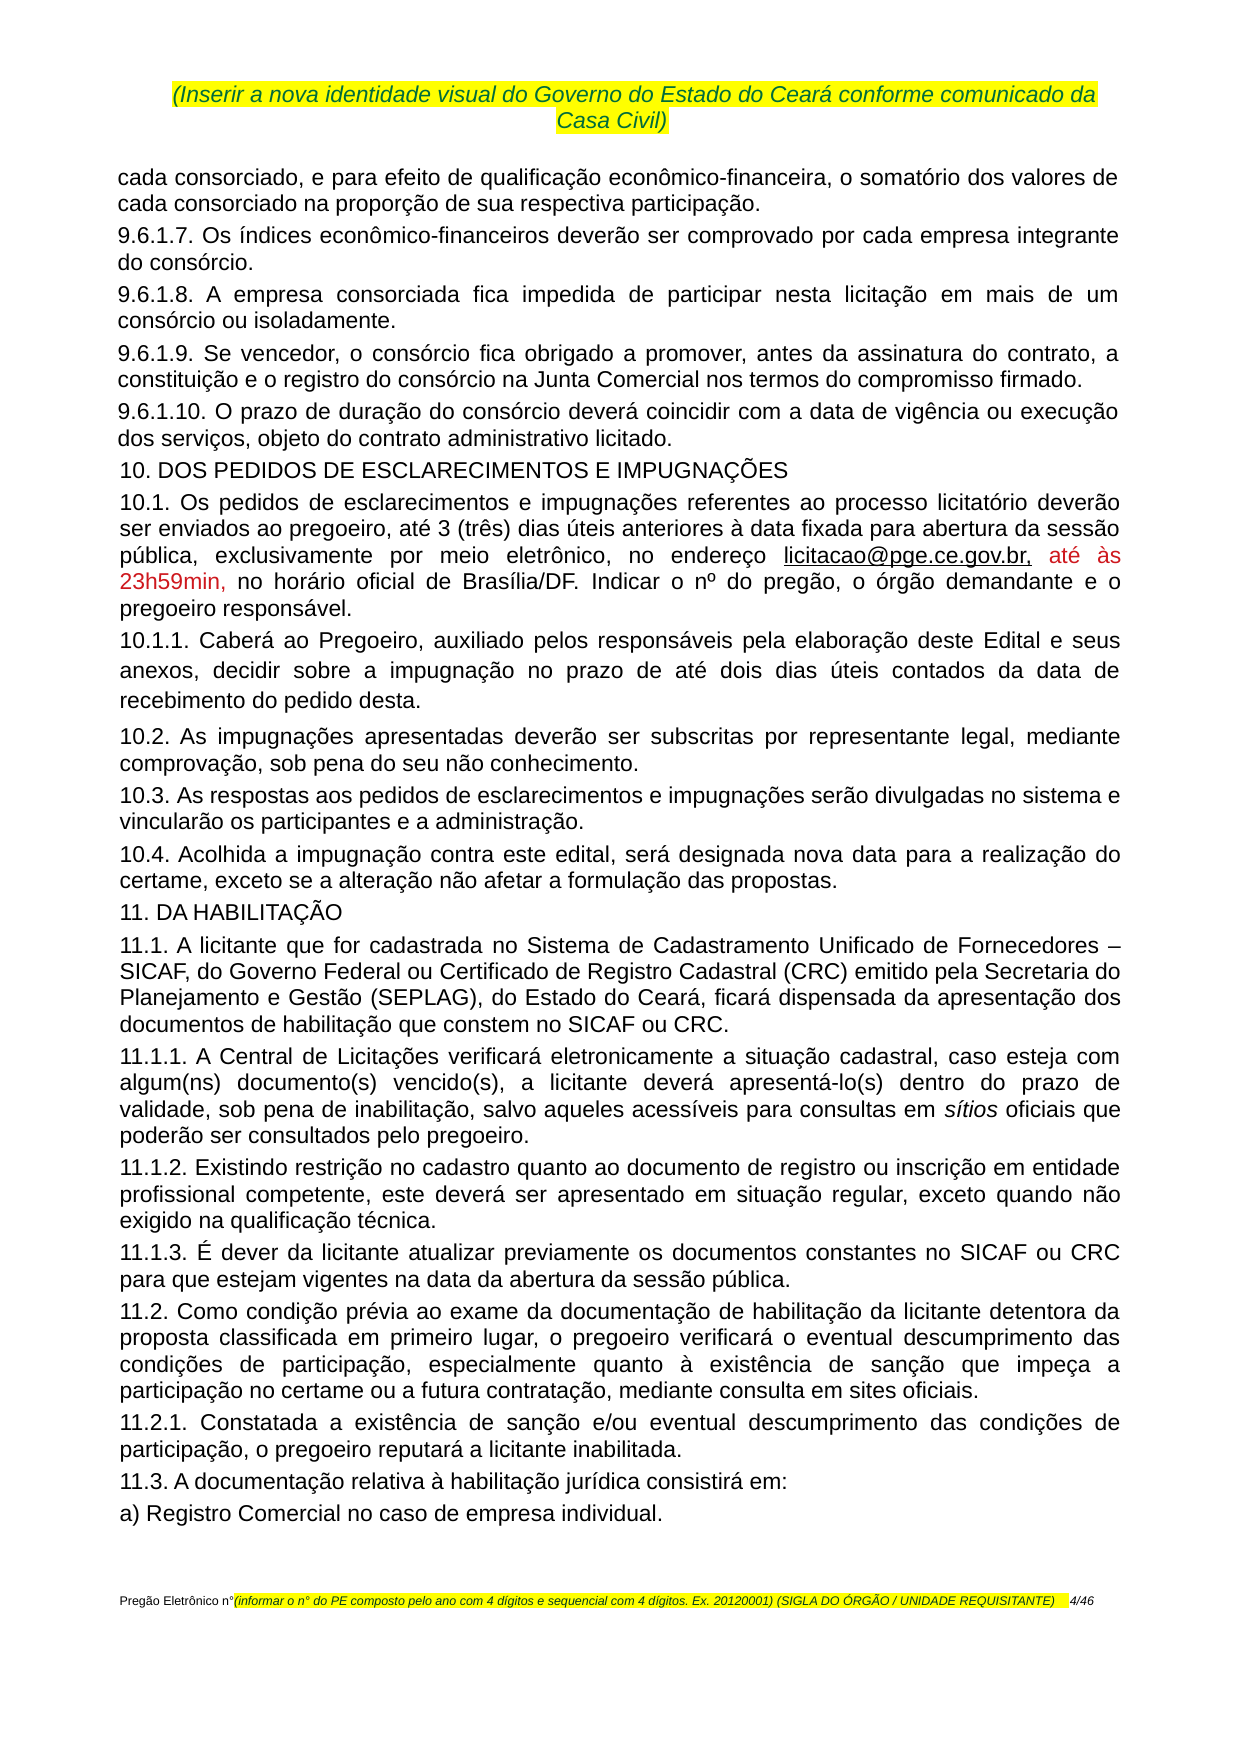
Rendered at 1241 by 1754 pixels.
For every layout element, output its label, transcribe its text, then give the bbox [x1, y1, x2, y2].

text 11.1.3. É dever da licitante atualizar previamente os documentos constantes no SICAF ou CRC para que estejam vigentes na data da abertura da sessão pública. [119, 1239, 1121, 1292]
list 10.1.1. Caberá ao Pregoeiro, auxiliado pelos responsáveis pela elaboração deste Edital e seus anexos, decidir sobre a impugnação no prazo de até dois dias úteis contados da data de recebimento do pedido desta. [119, 627, 1121, 713]
text 11.2. Como condição prévia ao exame da documentação de habilitação da licitante detentora da proposta classificada em primeiro lugar, o pregoeiro verificará o eventual descumprimento das condições de participação, especialmente quanto à existência de sanção que impeça a participação no certame ou a futura contratação, mediante consulta em sites oficiais. [119, 1298, 1121, 1403]
text 11.1.2. Existindo restrição no cadastro quanto ao documento de registro ou inscrição em entidade profissional competente, este deverá ser apresentado em situação regular, exceto quando não exigido na qualificação técnica. [119, 1154, 1121, 1233]
text 11.1.1. A Central de Licitações verificará eletronicamente a situação cadastral, caso esteja com algum(ns) documento(s) vencido(s), a licitante deverá apresentá-lo(s) dentro do prazo de validade, sob pena de inabilitação, salvo aqueles acessíveis para consultas em sítios oficiais que poderão ser consultados pelo pregoeiro. [119, 1043, 1121, 1148]
text 10.1. Os pedidos de esclarecimentos e impugnações referentes ao processo licitatório deverão ser enviados ao pregoeiro, até 3 (três) dias úteis anteriores à data fixada para abertura da sessão pública, exclusivamente por meio eletrônico, no endereço licitacao@pge.ce.gov.br, até às 23h59min, no horário oficial de Brasília/DF. Indicar o nº do pregão, o órgão demandante e o pregoeiro responsável. [119, 489, 1121, 621]
text 11.3. A documentação relativa à habilitação jurídica consistirá em: [119, 1468, 1121, 1494]
text 11.1. A licitante que for cadastrada no Sistema de Cadastramento Unificado de Fornecedores – SICAF, do Governo Federal ou Certificado de Registro Cadastral (CRC) emitido pela Secretaria do Planejamento e Gestão (SEPLAG), do Estado do Ceará, ficará dispensada da apresentação dos documentos de habilitação que constem no SICAF ou CRC. [119, 932, 1121, 1037]
text 11.2.1. Constatada a existência de sanção e/ou eventual descumprimento das condições de participação, o pregoeiro reputará a licitante inabilitada. [119, 1409, 1121, 1462]
text 9.6.1.10. O prazo de duração do consórcio deverá coincidir com a data de vigência ou execução dos serviços, objeto do contrato administrativo licitado. [117, 398, 1119, 451]
text 9.6.1.9. Se vencedor, o consórcio fica obrigado a promover, antes da assinatura do contrato, a constituição e o registro do consórcio na Junta Comercial nos termos do compromisso firmado. [117, 339, 1119, 392]
text 10.3. As respostas aos pedidos de esclarecimentos e impugnações serão divulgadas no sistema e vincularão os participantes e a administração. [119, 782, 1121, 835]
text a) Registro Comercial no caso de empresa individual. [119, 1500, 1121, 1527]
text 10.4. Acolhida a impugnação contra este edital, será designada nova data para a realização do certame, exceto se a alteração não afetar a formulação das propostas. [119, 841, 1121, 893]
text 10. DOS PEDIDOS DE ESCLARECIMENTOS E IMPUGNAÇÕES [119, 457, 1121, 483]
text 10.2. As impugnações apresentadas deverão ser subscritas por representante legal, mediante comprovação, sob pena do seu não conhecimento. [119, 723, 1121, 776]
text cada consorciado, e para efeito de qualificação econômico-financeira, o somatório dos valores de cada consorciado na proporção de sua respectiva participação. [119, 163, 1121, 216]
text 9.6.1.7. Os índices econômico-financeiros deverão ser comprovado por cada empresa integrante do consórcio. [117, 222, 1119, 275]
text 11. DA HABILITAÇÃO [119, 899, 1121, 926]
text 9.6.1.8. A empresa consorciada fica impedida de participar nesta licitação em mais de um consórcio ou isoladamente. [117, 281, 1119, 333]
